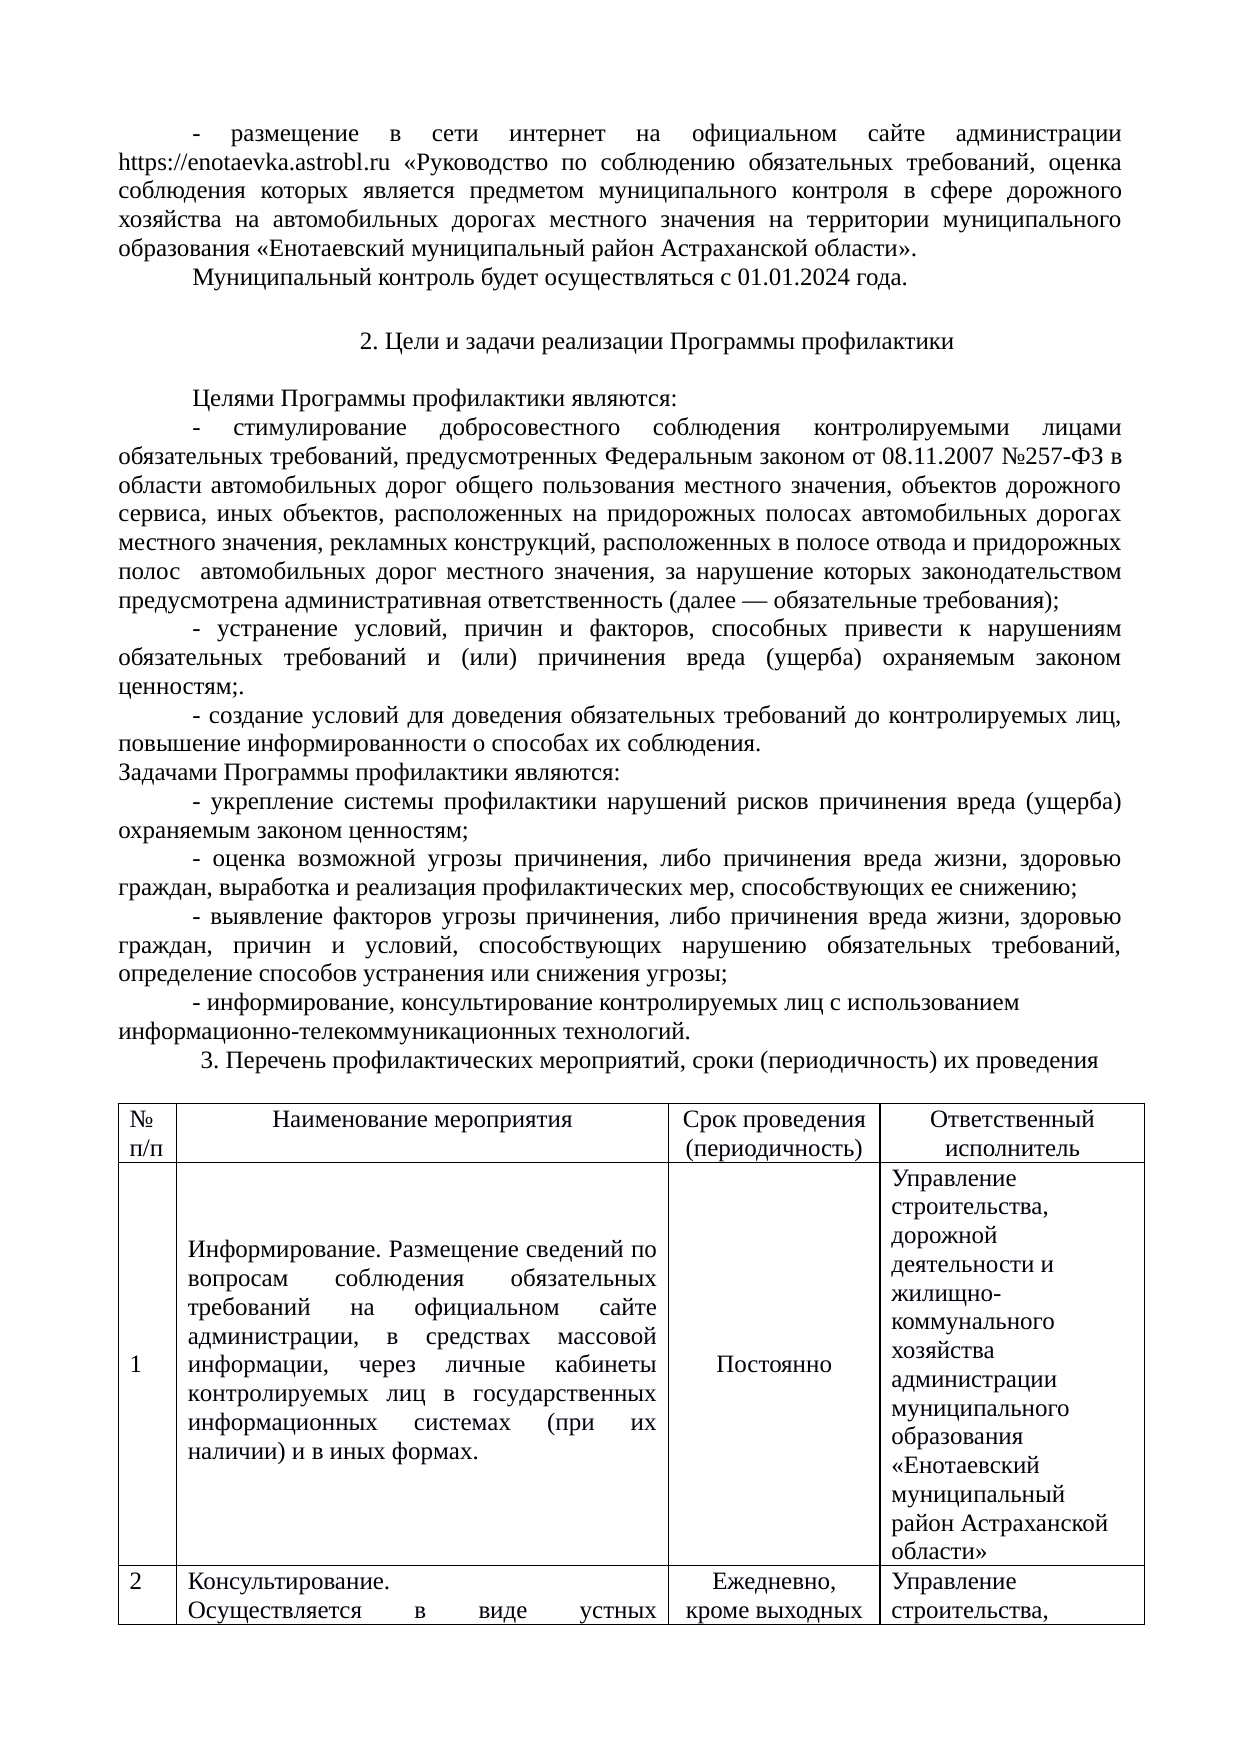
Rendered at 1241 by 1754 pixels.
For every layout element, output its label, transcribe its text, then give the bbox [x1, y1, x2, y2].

table_cell Управление строительства, дорожной деятельности и жилищно-коммунального хозяйства администрации муниципального образования «Енотаевский муниципальный район Астраханской области» [881, 1163, 1144, 1565]
text - информирование, консультирование контролируемых лиц с использованием информационно-телекоммуникационных технологий. [118, 987, 1122, 1045]
table_cell Ежедневно, кроме выходных [669, 1566, 879, 1624]
table_header Ответственный исполнитель [881, 1104, 1144, 1162]
table_cell Информирование. Размещение сведений по вопросам соблюдения обязательных требований на официальном сайте администрации, в средствах массовой информации, через личные кабинеты контролируемых лиц в государственных информационных системах (при их наличии) и в иных формах. [177, 1163, 668, 1565]
table_cell Консультирование. Осуществляется в виде устных [177, 1566, 668, 1624]
text - выявление факторов угрозы причинения, либо причинения вреда жизни, здоровью граждан, причин и условий, способствующих нарушению обязательных требований, определение способов устранения или снижения угрозы; [118, 901, 1122, 987]
text - стимулирование добросовестного соблюдения контролируемыми лицами обязательных требований, предусмотренных Федеральным законом от 08.11.2007 №257-ФЗ в области автомобильных дорог общего пользования местного значения, объектов дорожного сервиса, иных объектов, расположенных на придорожных полосах автомобильных дорогах местного значения, рекламных конструкций, расположенных в полосе отвода и придорожных полос автомобильных дорог местного значения, за нарушение которых законодательством предусмотрена административная ответственность (далее — обязательные требования); [118, 412, 1122, 613]
text - создание условий для доведения обязательных требований до контролируемых лиц, повышение информированности о способах их соблюдения. [118, 700, 1122, 757]
table_cell 2 [119, 1566, 176, 1624]
table_cell Управление строительства, [881, 1566, 1144, 1624]
text - оценка возможной угрозы причинения, либо причинения вреда жизни, здоровью граждан, выработка и реализация профилактических мер, способствующих ее снижению; [118, 843, 1122, 901]
text Задачами Программы профилактики являются: [118, 757, 1122, 786]
text - устранение условий, причин и факторов, способных привести к нарушениям обязательных требований и (или) причинения вреда (ущерба) охраняемым законом ценностям;. [118, 613, 1122, 700]
table_cell Постоянно [669, 1163, 879, 1565]
table_header № п/п [119, 1104, 176, 1162]
text 2. Цели и задачи реализации Программы профилактики [118, 326, 1122, 355]
table_header Срок проведения (периодичность) [669, 1104, 879, 1162]
text - размещение в сети интернет на официальном сайте администрации https://enotaevka.astrobl.ru «Руководство по соблюдению обязательных требований, оценка соблюдения которых является предметом муниципального контроля в сфере дорожного хозяйства на автомобильных дорогах местного значения на территории муниципального образования «Енотаевский муниципальный район Астраханской области». [118, 118, 1122, 262]
text Целями Программы профилактики являются: [118, 383, 1122, 412]
table_cell 1 [119, 1163, 176, 1565]
text Муниципальный контроль будет осуществляться с 01.01.2024 года. [118, 262, 1122, 291]
table_header Наименование мероприятия [177, 1104, 668, 1162]
text 3. Перечень профилактических мероприятий, сроки (периодичность) их проведения [118, 1045, 1122, 1073]
text - укрепление системы профилактики нарушений рисков причинения вреда (ущерба) охраняемым законом ценностям; [118, 786, 1122, 843]
